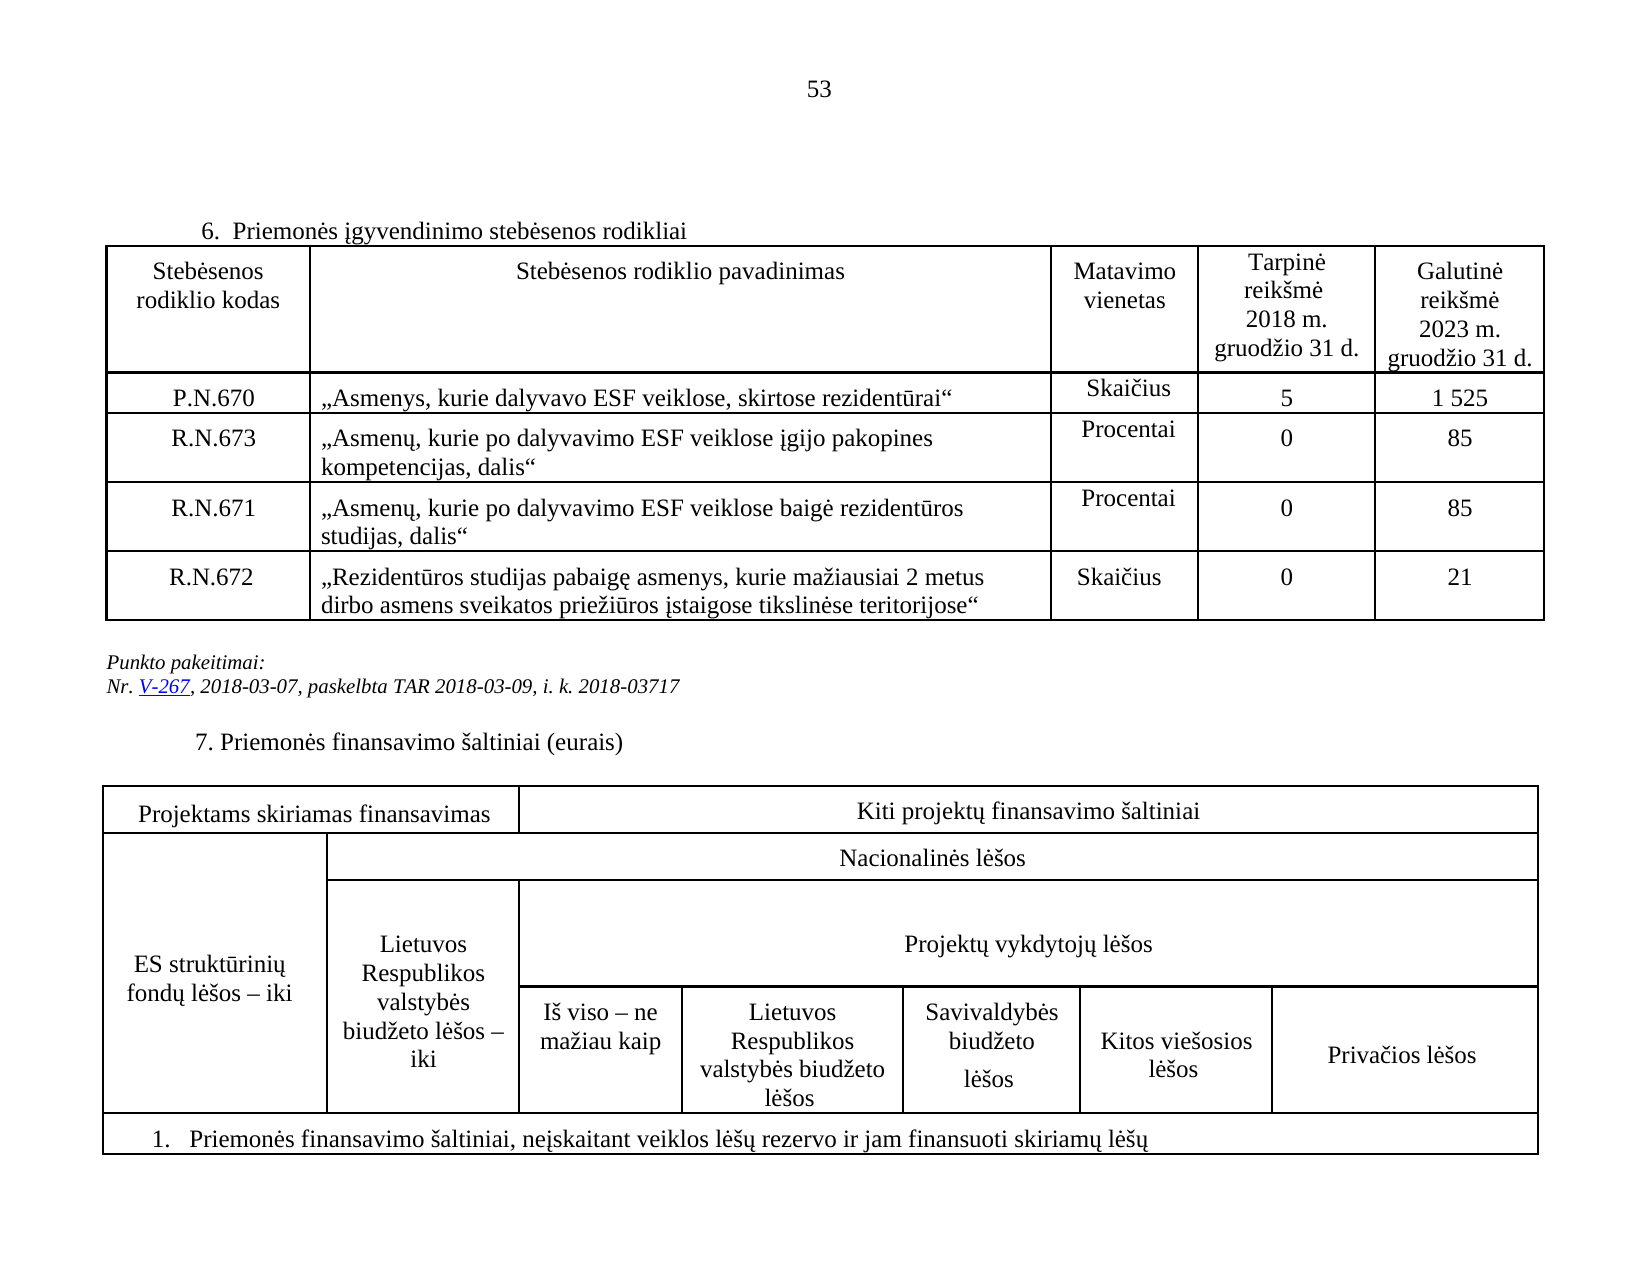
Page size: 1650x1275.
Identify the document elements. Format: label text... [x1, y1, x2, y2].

table_cell 0 [1199, 483, 1374, 550]
table_header Tarpinė reikšmė 2018 m. gruodžio 31 d. [1199, 247, 1374, 371]
text 6. Priemonės įgyvendinimo stebėsenos rodikliai [106, 216, 1532, 245]
table_header Matavimo vienetas [1052, 247, 1197, 371]
table_cell Skaičius [1052, 374, 1197, 412]
table_cell „Rezidentūros studijas pabaigę asmenys, kurie mažiausiai 2 metus dirbo asmens sveikatos priežiūros įstaigose tikslinėse teritorijose“ [311, 552, 1050, 619]
table_cell Privačios lėšos [1273, 988, 1537, 1112]
table_header Projektams skiriamas finansavimas [104, 787, 518, 832]
text Nr. V-267, 2018-03-07, paskelbta TAR 2018-03-09, i. k. 2018-03717 [106, 674, 1532, 698]
table_cell 5 [1199, 374, 1374, 412]
table_cell Iš viso – ne mažiau kaip [520, 988, 681, 1112]
table_cell „Asmenų, kurie po dalyvavimo ESF veiklose baigė rezidentūros studijas, dalis“ [311, 483, 1050, 550]
table_cell Lietuvos Respublikos valstybės biudžeto lėšos – iki [328, 881, 518, 1112]
table_cell R.N.671 [108, 483, 309, 550]
table_cell R.N.672 [108, 552, 309, 619]
table_cell Savivaldybės biudžeto lėšos [904, 988, 1079, 1112]
table_cell Projektų vykdytojų lėšos [520, 881, 1537, 985]
table_cell „Asmenų, kurie po dalyvavimo ESF veiklose įgijo pakopines kompetencijas, dalis“ [311, 414, 1050, 481]
table_cell 85 [1376, 414, 1543, 481]
table_cell 1. Priemonės finansavimo šaltiniai, neįskaitant veiklos lėšų rezervo ir jam finansuoti skiriamų lėšų [104, 1114, 1537, 1152]
text 7. Priemonės finansavimo šaltiniai (eurais) [106, 727, 1532, 756]
table_cell ES struktūrinių fondų lėšos – iki [104, 834, 326, 1112]
table_header Galutinė reikšmė 2023 m. gruodžio 31 d. [1376, 247, 1543, 371]
table_cell 85 [1376, 483, 1543, 550]
table_cell Procentai [1052, 414, 1197, 481]
table_cell 0 [1199, 414, 1374, 481]
table_header Stebėsenos rodiklio pavadinimas [311, 247, 1050, 371]
table_cell P.N.670 [108, 374, 309, 412]
table_cell 21 [1376, 552, 1543, 619]
table_cell Skaičius [1052, 552, 1197, 619]
table_cell R.N.673 [108, 414, 309, 481]
table_cell 0 [1199, 552, 1374, 619]
table_header Stebėsenos rodiklio kodas [108, 247, 309, 371]
table_cell 1 525 [1376, 374, 1543, 412]
table_header Kiti projektų finansavimo šaltiniai [520, 787, 1537, 832]
text Punkto pakeitimai: [106, 650, 1532, 674]
table_cell Kitos viešosios lėšos [1081, 988, 1271, 1112]
table_cell Lietuvos Respublikos valstybės biudžeto lėšos [683, 988, 902, 1112]
table_cell Procentai [1052, 483, 1197, 550]
table_cell „Asmenys, kurie dalyvavo ESF veiklose, skirtose rezidentūrai“ [311, 374, 1050, 412]
table_cell Nacionalinės lėšos [328, 834, 1537, 879]
